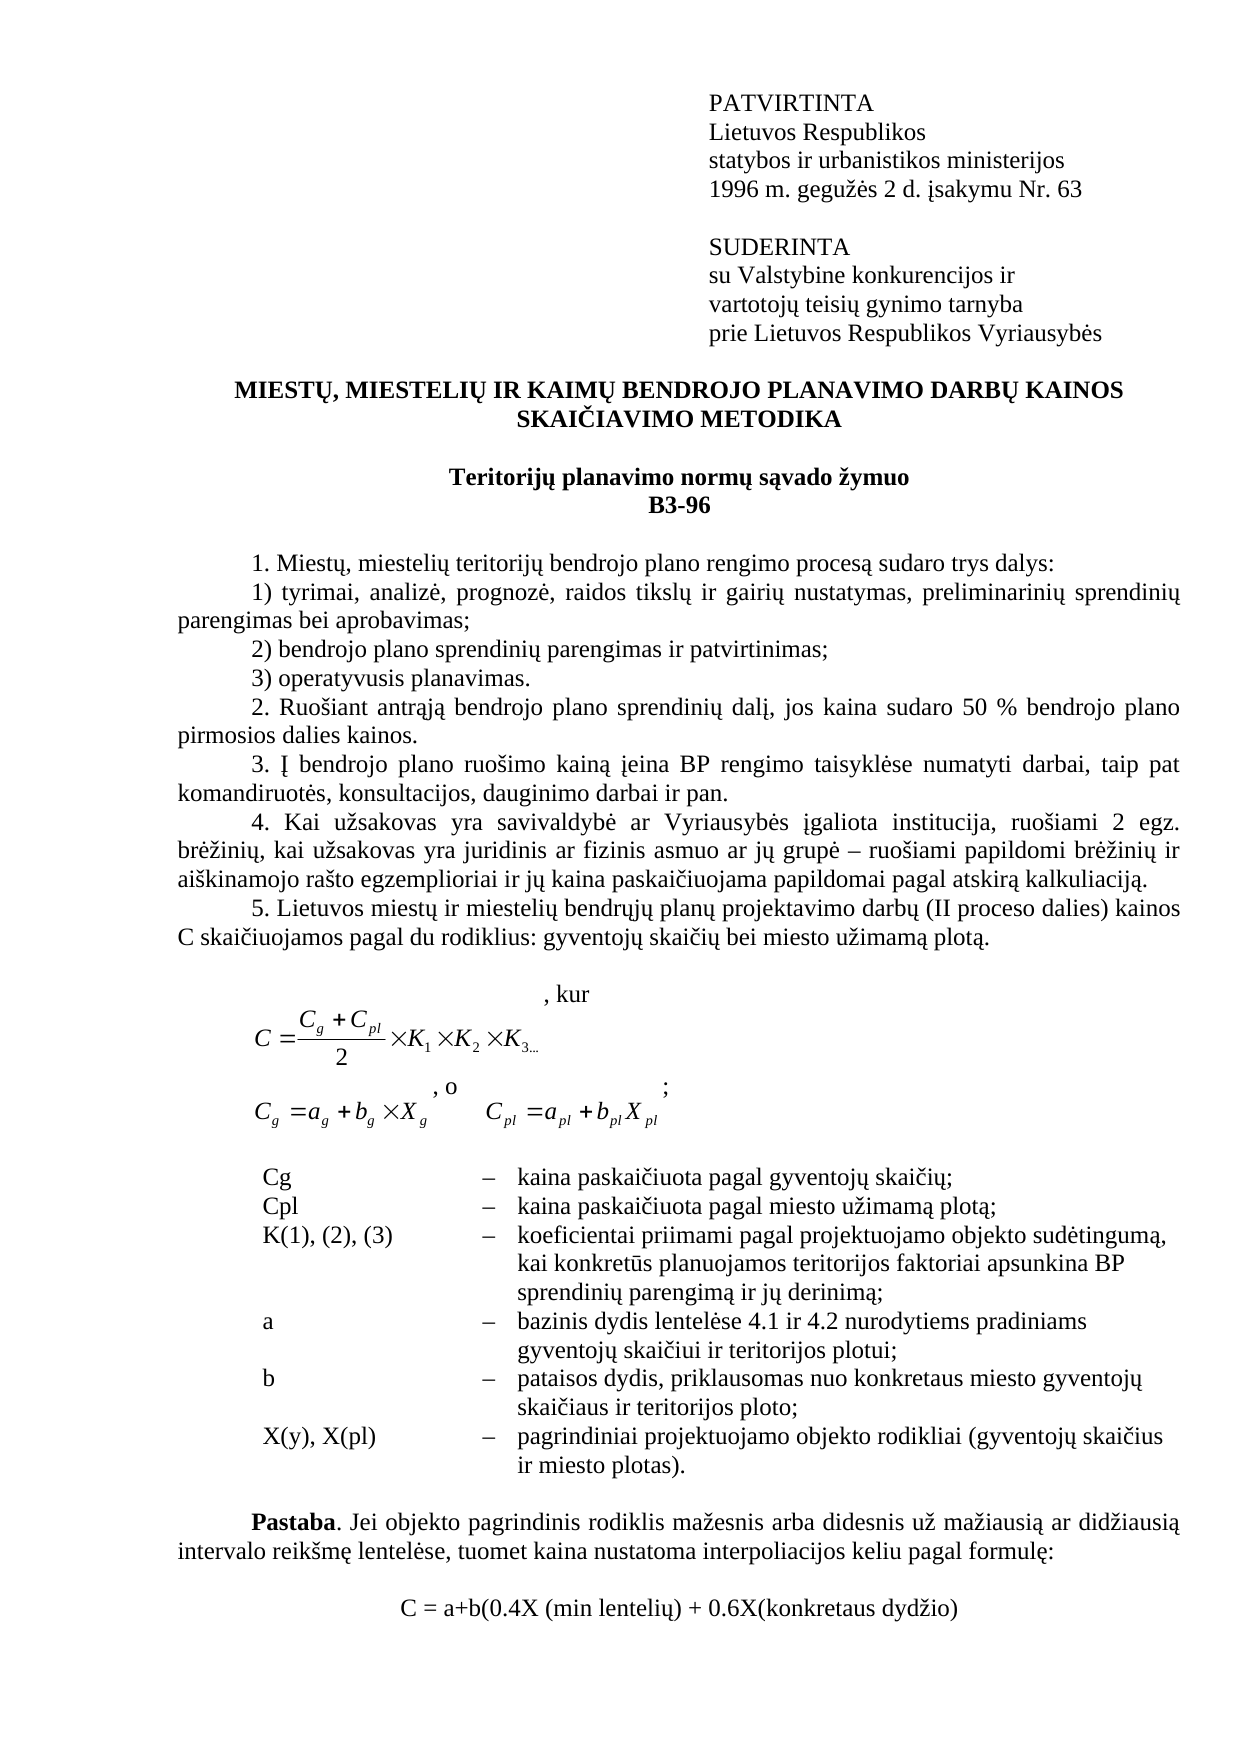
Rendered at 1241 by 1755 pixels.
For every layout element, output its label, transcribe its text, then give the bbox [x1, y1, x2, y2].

text 5. Lietuvos miestų ir miestelių bendrųjų planų projektavimo darbų (II proceso dalies) kainos C skaičiuojamos pagal du rodiklius: gyventojų skaičių bei miesto užimamą plotą. [177, 893, 1181, 950]
text SUDERINTA [177, 232, 1181, 260]
text 1) tyrimai, analizė, prognozė, raidos tikslų ir gairių nustatymas, preliminarinių sprendinių parengimas bei aprobavimas; [177, 577, 1181, 634]
table_header Cg [177, 1162, 448, 1191]
table_cell bazinis dydis lentelėse 4.1 ir 4.2 nurodytiems pradiniams gyventojų skaičiui ir teritorijos plotui; [506, 1306, 1181, 1363]
text 1996 m. gegužės 2 d. įsakymu Nr. 63 [177, 174, 1181, 203]
table_cell – [448, 1421, 506, 1478]
text su Valstybine konkurencijos ir [177, 260, 1181, 289]
table_cell – [448, 1220, 506, 1306]
text , o ; [177, 1071, 1181, 1133]
text 2. Ruošiant antrąją bendrojo plano sprendinių dalį, jos kaina sudaro 50 % bendrojo plano pirmosios dalies kainos. [177, 692, 1181, 749]
text prie Lietuvos Respublikos Vyriausybės [177, 318, 1181, 347]
text 3. Į bendrojo plano ruošimo kainą įeina BP rengimo taisyklėse numatyti darbai, taip pat komandiruotės, konsultacijos, dauginimo darbai ir pan. [177, 749, 1181, 807]
text Pastaba. Jei objekto pagrindinis rodiklis mažesnis arba didesnis už mažiausią ar didžiausią intervalo reikšmę lentelėse, tuomet kaina nustatoma interpoliacijos keliu pagal formulę: [177, 1507, 1181, 1565]
text MIESTŲ, MIESTELIŲ IR KAIMŲ BENDROJO PLANAVIMO DARBŲ KAINOS [177, 375, 1181, 404]
text 1. Miestų, miestelių teritorijų bendrojo plano rengimo procesą sudaro trys dalys: [177, 548, 1181, 577]
text PATVIRTINTA [177, 88, 1181, 117]
text C = a+b(0.4X (min lentelių) + 0.6X(konkretaus dydžio) [177, 1593, 1181, 1622]
table_cell – [448, 1191, 506, 1220]
table_cell – [448, 1306, 506, 1363]
text 4. Kai užsakovas yra savivaldybė ar Vyriausybės įgaliota institucija, ruošiami 2 egz. brėžinių, kai užsakovas yra juridinis ar fizinis asmuo ar jų grupė – ruošiami papildomi brėžinių ir aiškinamojo rašto egzemplioriai ir jų kaina paskaičiuojama papildomai pagal atskirą kalkuliaciją. [177, 807, 1181, 893]
text SKAIČIAVIMO METODIKA [177, 404, 1181, 433]
text statybos ir urbanistikos ministerijos [177, 145, 1181, 174]
table_cell a [177, 1306, 448, 1363]
table_cell pataisos dydis, priklausomas nuo konkretaus miesto gyventojų skaičiaus ir teritorijos ploto; [506, 1364, 1181, 1421]
table_cell kaina paskaičiuota pagal miesto užimamą plotą; [506, 1191, 1181, 1220]
table_cell – [448, 1364, 506, 1421]
table_header – [448, 1162, 506, 1191]
table_cell koeficientai priimami pagal projektuojamo objekto sudėtingumą, kai konkretūs planuojamos teritorijos faktoriai apsunkina BP sprendinių parengimą ir jų derinimą; [506, 1220, 1181, 1306]
table_cell X(y), X(pl) [177, 1421, 448, 1478]
text , kur [177, 979, 1181, 1071]
text 2) bendrojo plano sprendinių parengimas ir patvirtinimas; [177, 634, 1181, 663]
text 3) operatyvusis planavimas. [177, 663, 1181, 692]
table_cell K(1), (2), (3) [177, 1220, 448, 1306]
text vartotojų teisių gynimo tarnyba [177, 289, 1181, 318]
table_cell b [177, 1364, 448, 1421]
text Lietuvos Respublikos [177, 117, 1181, 145]
text B3-96 [177, 490, 1181, 519]
table_header kaina paskaičiuota pagal gyventojų skaičių; [506, 1162, 1181, 1191]
table_cell Cpl [177, 1191, 448, 1220]
text Teritorijų planavimo normų sąvado žymuo [177, 462, 1181, 490]
table_cell pagrindiniai projektuojamo objekto rodikliai (gyventojų skaičius ir miesto plotas). [506, 1421, 1181, 1478]
